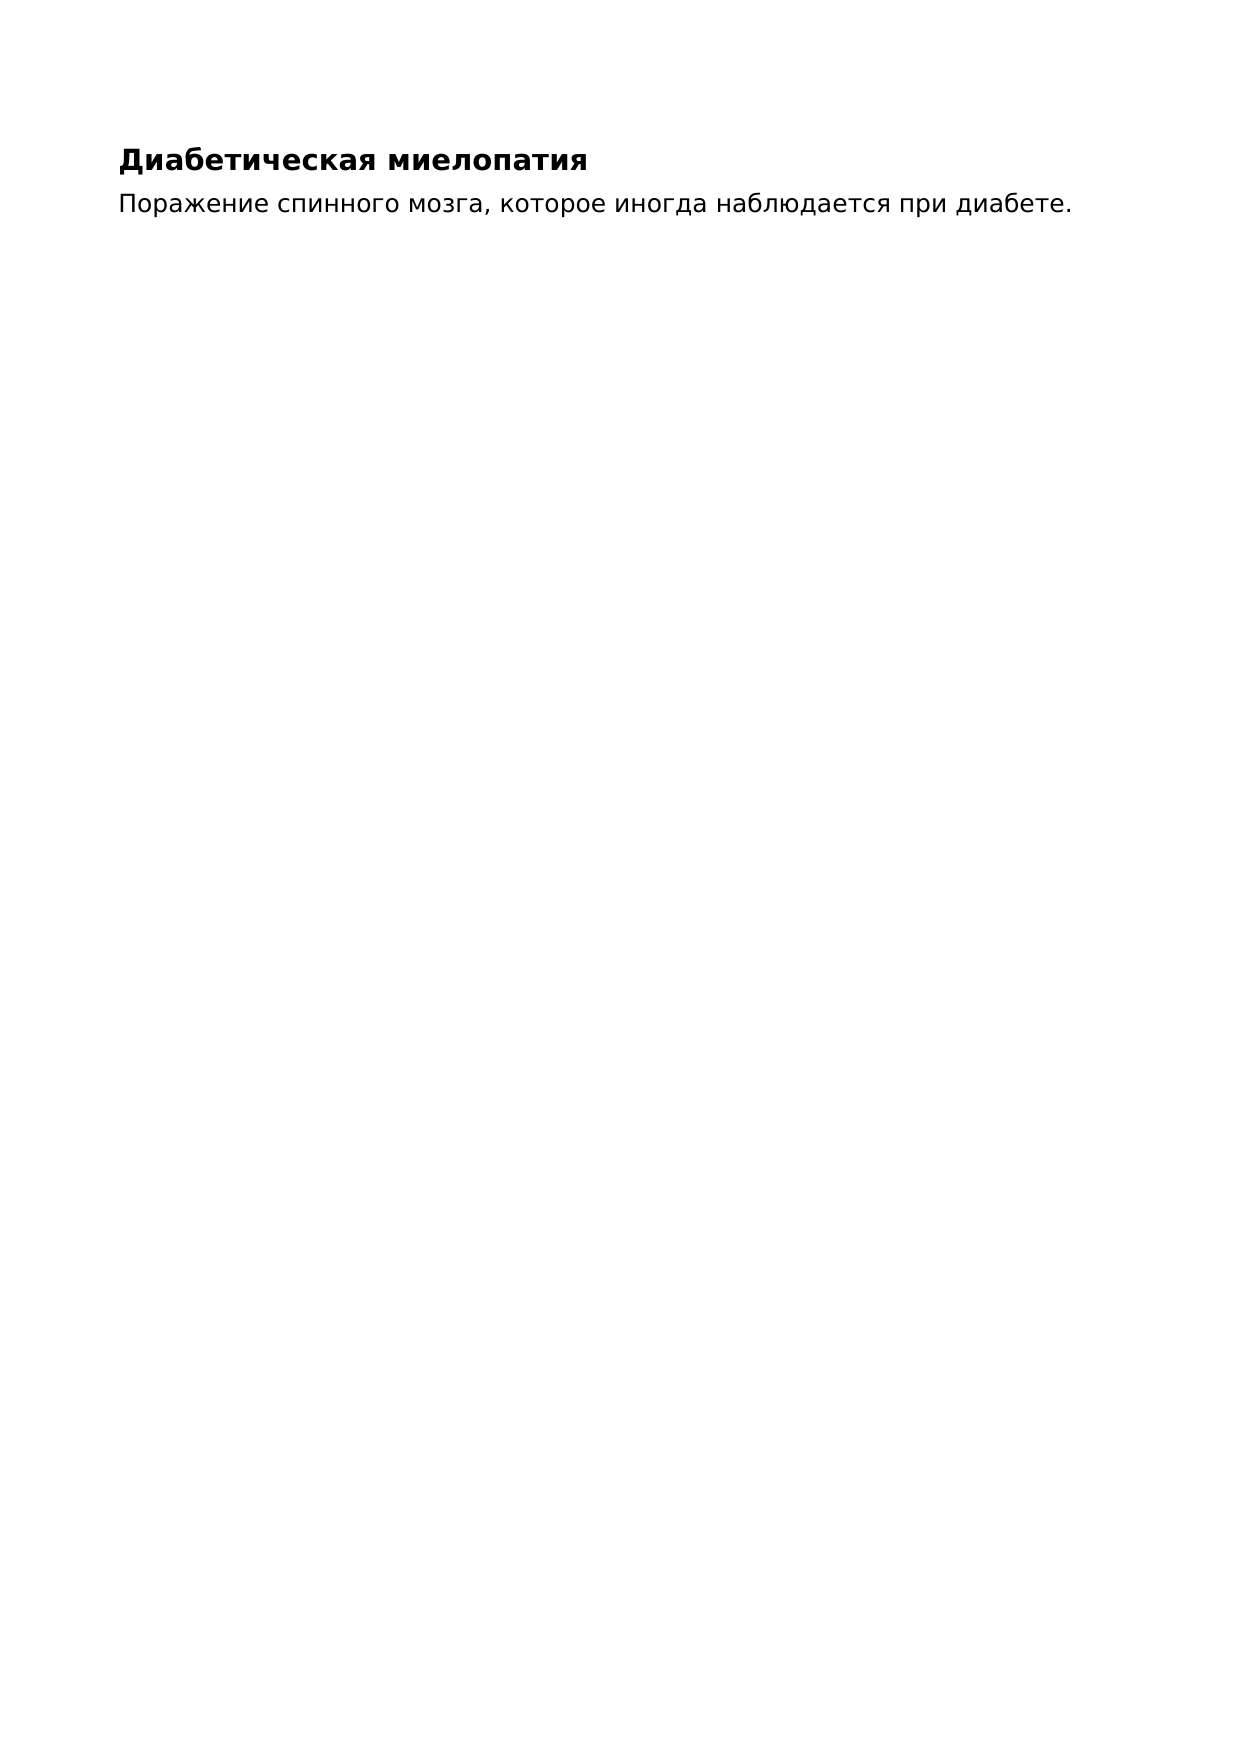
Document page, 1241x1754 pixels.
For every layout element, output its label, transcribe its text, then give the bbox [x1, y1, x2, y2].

subtitle Диабетическая миелопатия [118, 143, 1122, 177]
text Поражение спинного мозга, которое иногда наблюдается при диабете. [118, 189, 1122, 219]
